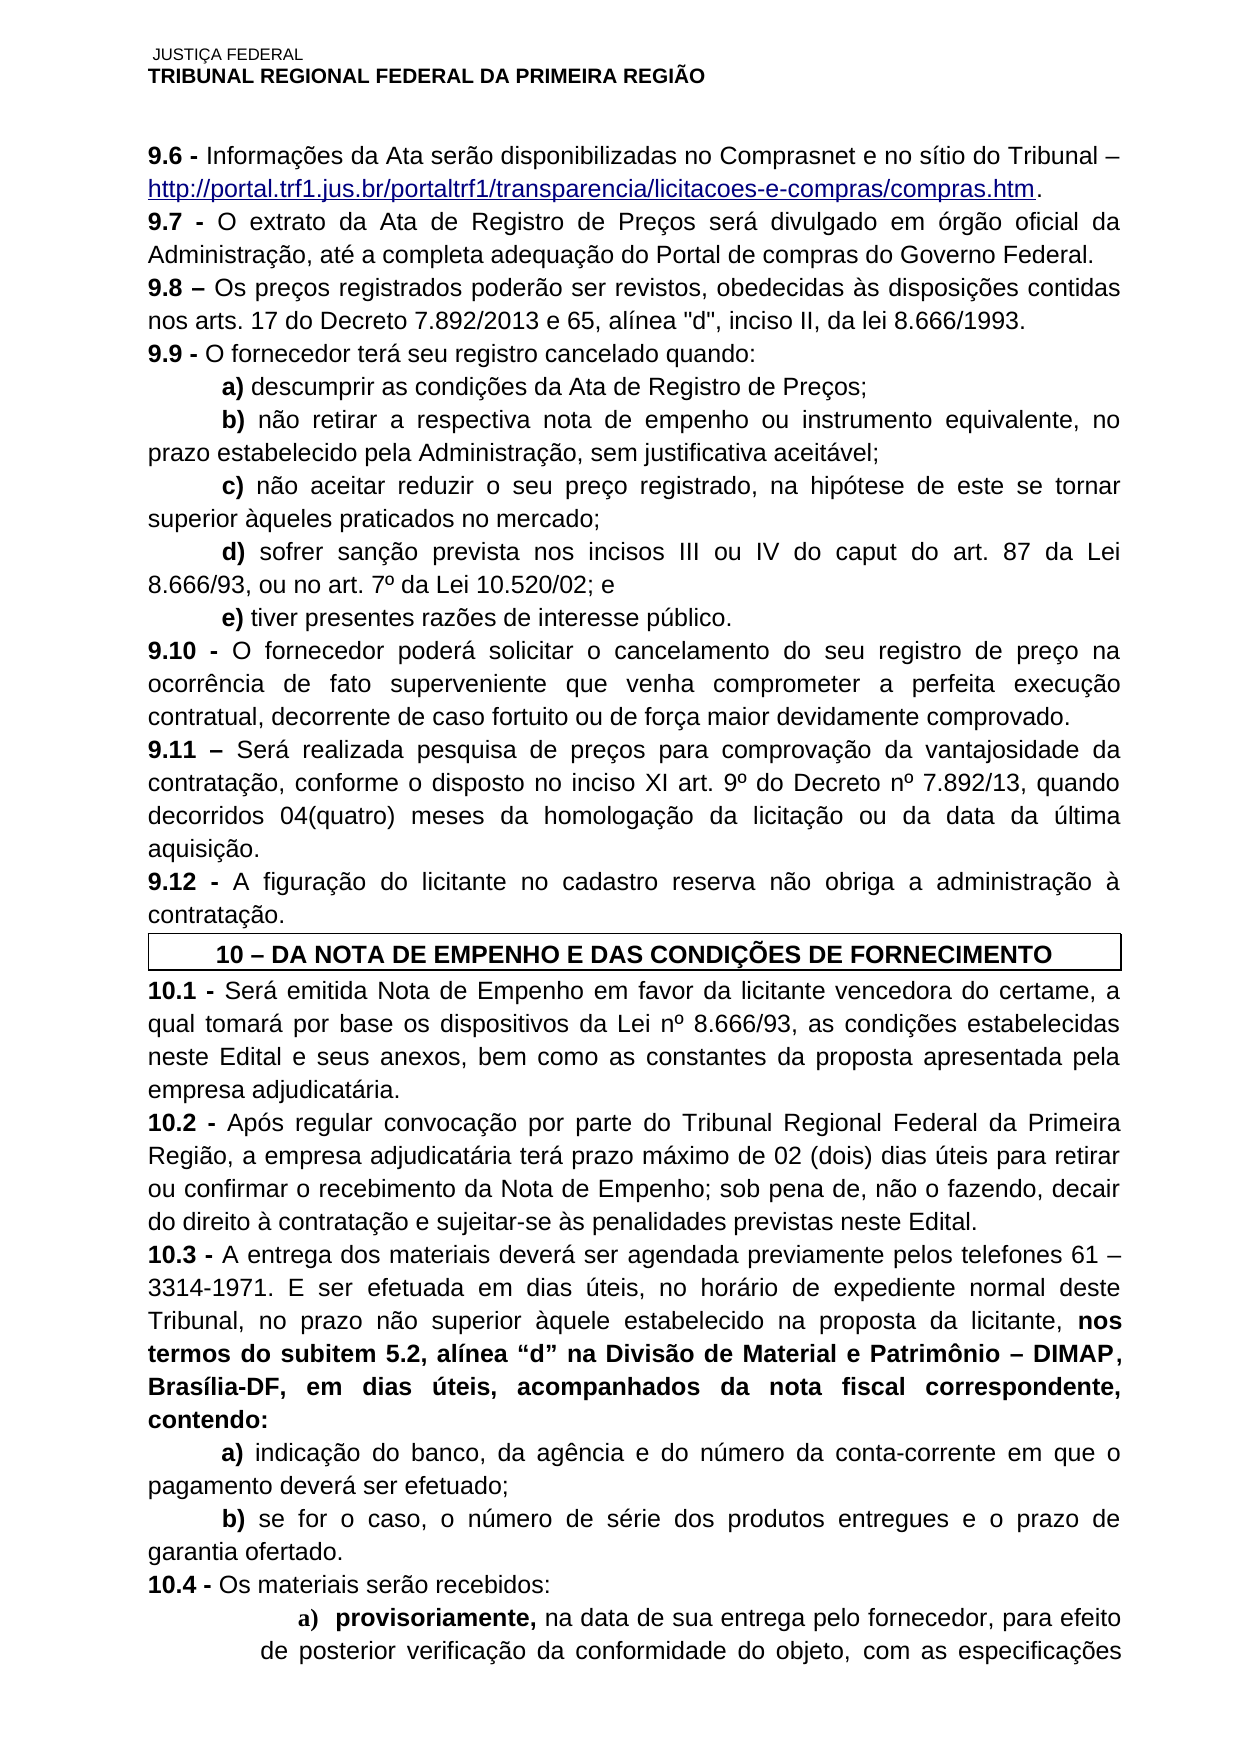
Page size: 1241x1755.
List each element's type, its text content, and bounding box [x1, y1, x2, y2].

text e) tiver presentes razões de interesse público. [148, 603, 308, 632]
text 10.4 - Os materiais serão recebidos: [148, 1570, 1122, 1599]
text 9.9 - O fornecedor terá seu registro cancelado quando: [148, 339, 1122, 368]
text a) descumprir as condições da Ata de Registro de Preços; [148, 372, 1122, 401]
text 9.12 - A figuração do licitante no cadastro reserva não obriga a administração à contratação. [148, 867, 308, 929]
text 9.12 - A figuração do licitante no cadastro reserva não obriga a administração à contratação. [985, 867, 1122, 929]
text 9.10 - O fornecedor poderá solicitar o cancelamento do seu registro de preço na ocorrência de fato superveniente que venha comprometer a perfeita execução contratual, decorrente de caso fortuito ou de força maior devidamente comprovado. [985, 636, 1122, 731]
text 10.1 - Será emitida Nota de Empenho em favor da licitante vencedora do certame, a qual tomará por base os dispositivos da Lei nº 8.666/93, as condições estabelecidas neste Edital e seus anexos, bem como as constantes da proposta apresentada pela empresa adjudicatária. [148, 976, 308, 1103]
list provisoriamente, na data de sua entrega pelo fornecedor, para efeito de posterior verificação da conformidade do objeto, com as especificações [223, 1603, 1122, 1665]
text b) se for o caso, o número de série dos produtos entregues e o prazo de garantia ofertado. [148, 1504, 1122, 1566]
text 9.7 - O extrato da Ata de Registro de Preços será divulgado em órgão oficial da Administração, até a completa adequação do Portal de compras do Governo Federal. [148, 207, 1122, 268]
text 9.6 - Informações da Ata serão disponibilizadas no Comprasnet e no sítio do Tribunal – http://portal.trf1.jus.br/portaltrf1/transparencia/licitacoes-e-compras/compras.htm. [148, 141, 1122, 202]
text d) sofrer sanção prevista nos incisos III ou IV do caput do art. 87 da Lei 8.666/93, ou no art. 7º da Lei 10.520/02; e [148, 537, 1122, 599]
text 9.10 - O fornecedor poderá solicitar o cancelamento do seu registro de preço na ocorrência de fato superveniente que venha comprometer a perfeita execução contratual, decorrente de caso fortuito ou de força maior devidamente comprovado. [148, 636, 308, 731]
text 10.2 - Após regular convocação por parte do Tribunal Regional Federal da Primeira Região, a empresa adjudicatária terá prazo máximo de 02 (dois) dias úteis para retirar ou confirmar o recebimento da Nota de Empenho; sob pena de, não o fazendo, decair do direito à contratação e sujeitar-se às penalidades previstas neste Edital. [985, 1108, 1122, 1236]
text 10.1 - Será emitida Nota de Empenho em favor da licitante vencedora do certame, a qual tomará por base os dispositivos da Lei nº 8.666/93, as condições estabelecidas neste Edital e seus anexos, bem como as constantes da proposta apresentada pela empresa adjudicatária. [985, 976, 1122, 1103]
text 10.3 - A entrega dos materiais deverá ser agendada previamente pelos telefones 61 – 3314-1971. E ser efetuada em dias úteis, no horário de expediente normal deste Tribunal, no prazo não superior àquele estabelecido na proposta da licitante, nos termos do subitem 5.2, alínea “d” na Divisão de Material e Patrimônio – DIMAP, Brasília-DF, em dias úteis, acompanhados da nota fiscal correspondente, contendo: [148, 1240, 1122, 1434]
text 10 – DA NOTA DE EMPENHO E DAS CONDIÇÕES DE FORNECIMENTO [149, 934, 308, 969]
text b) não retirar a respectiva nota de empenho ou instrumento equivalente, no prazo estabelecido pela Administração, sem justificativa aceitável; [148, 405, 1122, 467]
text 9.11 – Será realizada pesquisa de preços para comprovação da vantajosidade da contratação, conforme o disposto no inciso XI art. 9º do Decreto nº 7.892/13, quando decorridos 04(quatro) meses da homologação da licitação ou da data da última aquisição. [985, 735, 1122, 863]
text e) tiver presentes razões de interesse público. [985, 603, 1122, 632]
text c) não aceitar reduzir o seu preço registrado, na hipótese de este se tornar superior àqueles praticados no mercado; [148, 471, 1122, 533]
text a) indicação do banco, da agência e do número da conta-corrente em que o pagamento deverá ser efetuado; [148, 1438, 1122, 1500]
text 9.8 – Os preços registrados poderão ser revistos, obedecidas às disposições contidas nos arts. 17 do Decreto 7.892/2013 e 65, alínea "d", inciso II, da lei 8.666/1993. [148, 273, 1122, 334]
text 10 – DA NOTA DE EMPENHO E DAS CONDIÇÕES DE FORNECIMENTO [985, 934, 1120, 969]
text 9.11 – Será realizada pesquisa de preços para comprovação da vantajosidade da contratação, conforme o disposto no inciso XI art. 9º do Decreto nº 7.892/13, quando decorridos 04(quatro) meses da homologação da licitação ou da data da última aquisição. [148, 735, 308, 863]
text 10.2 - Após regular convocação por parte do Tribunal Regional Federal da Primeira Região, a empresa adjudicatária terá prazo máximo de 02 (dois) dias úteis para retirar ou confirmar o recebimento da Nota de Empenho; sob pena de, não o fazendo, decair do direito à contratação e sujeitar-se às penalidades previstas neste Edital. [148, 1108, 308, 1236]
